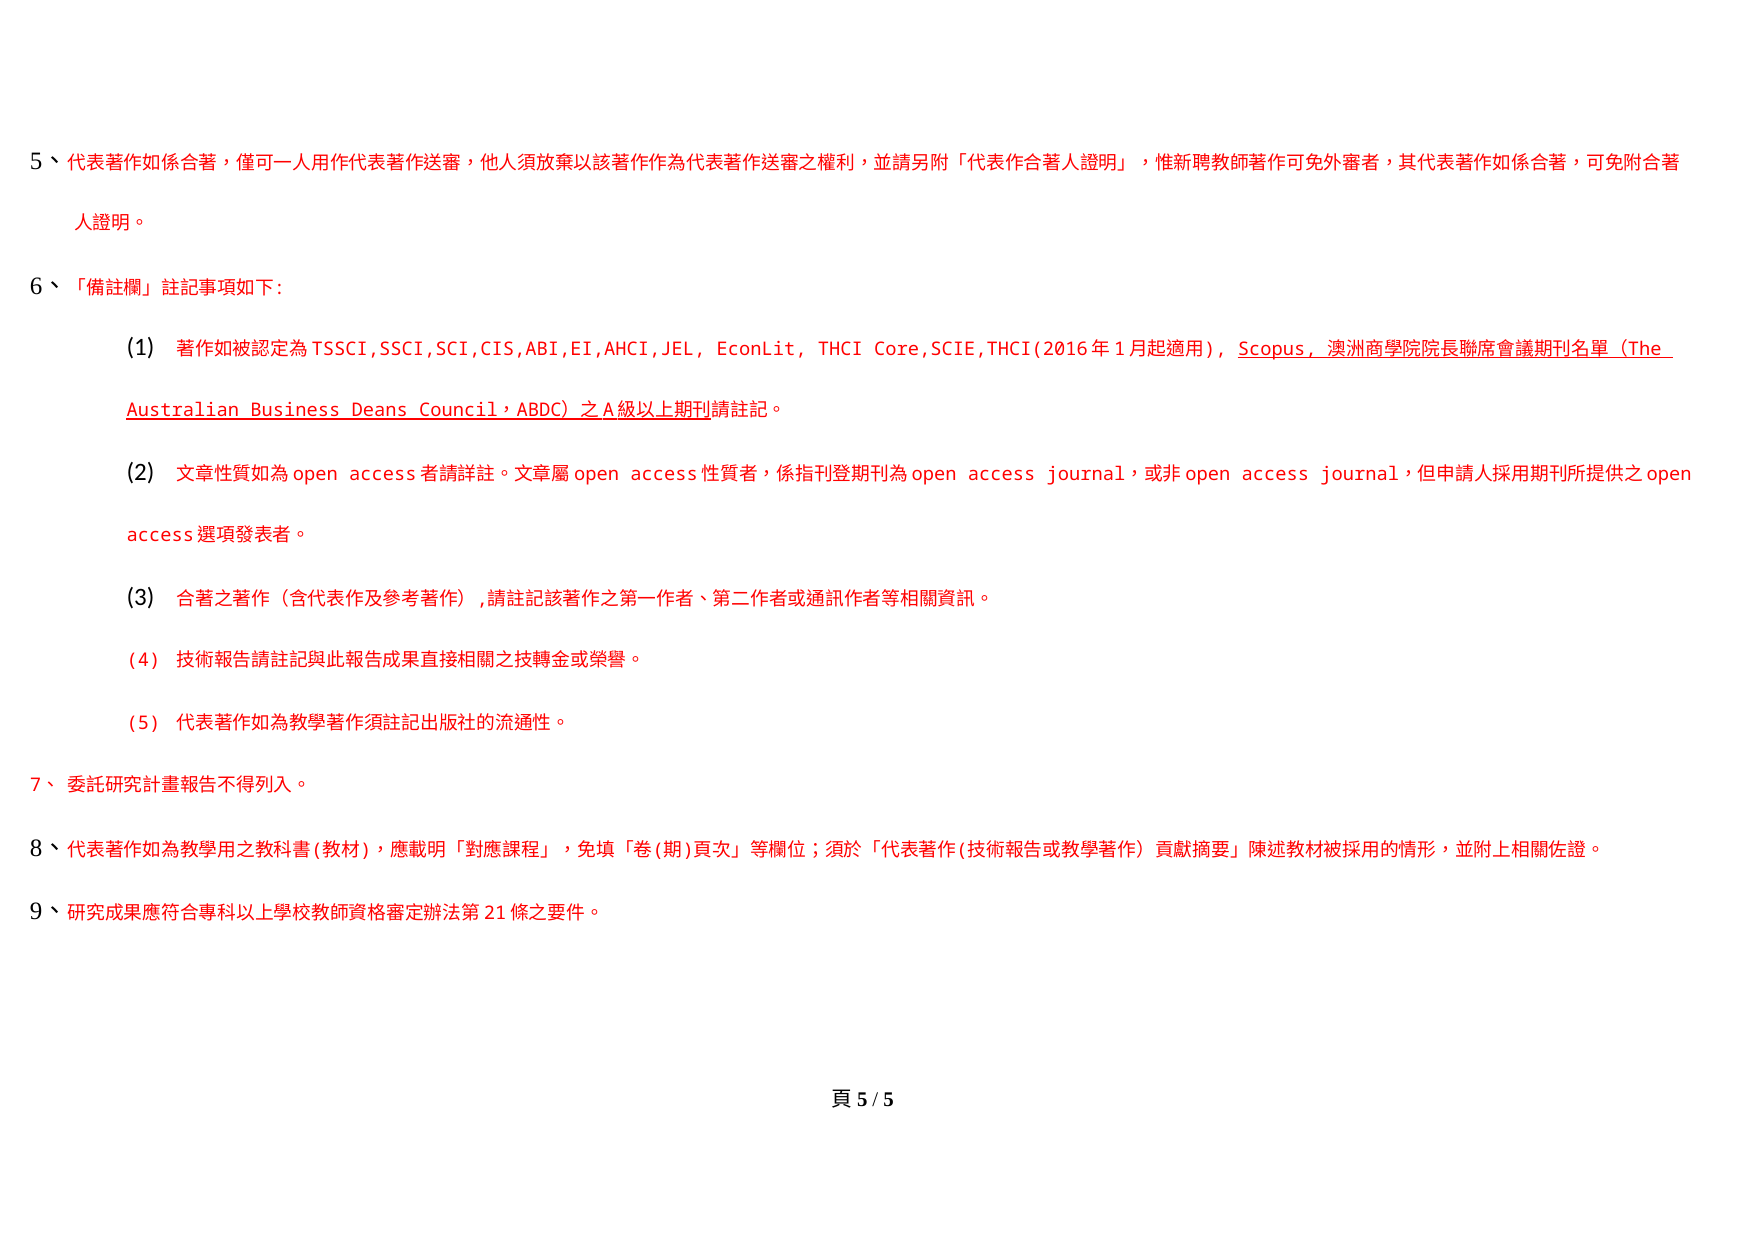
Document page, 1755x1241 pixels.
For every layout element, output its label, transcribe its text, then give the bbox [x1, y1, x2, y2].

list 代表著作如為教學著作須註記出版社的流通性。 [126, 679, 1695, 742]
list 研究成果應符合專科以上學校教師資格審定辦法第21條之要件。 [29, 867, 1695, 929]
list 技術報告請註記與此報告成果直接相關之技轉金或榮譽。 [126, 617, 1695, 679]
list 代表著作如為教學用之教科書(教材)，應載明「對應課程」，免填「卷(期)頁次」等欄位；須於「代表著作(技術報告或教學著作）貢獻摘要」陳述教材被採用的情形，並附上相關佐證。 [29, 804, 1695, 867]
list 委託研究計畫報告不得列入。 [29, 742, 1695, 804]
list 合著之著作（含代表作及參考著作）,請註記該著作之第一作者、第二作者或通訊作者等相關資訊。 [126, 554, 1695, 617]
list 文章性質如為open access者請詳註。文章屬open access性質者，係指刊登期刊為open access journal，或非open access journal，但申請人採用期刊所提供之open access選項發表者。 [126, 429, 1695, 554]
list 代表著作如係合著，僅可一人用作代表著作送審，他人須放棄以該著作作為代表著作送審之權利，並請另附「代表作合著人證明」，惟新聘教師著作可免外審者，其代表著作如係合著，可免附合著人證明。 [29, 117, 1695, 242]
list 「備註欄」註記事項如下: [29, 242, 1695, 304]
list 著作如被認定為TSSCI,SSCI,SCI,CIS,ABI,EI,AHCI,JEL, EconLit, THCI Core,SCIE,THCI(2016年1月起適用), Scopus, 澳洲商學院院長聯席會議期刊名單（The Australian Business Deans Council，ABDC）之A級以上期刊請註記。 [126, 304, 1695, 429]
